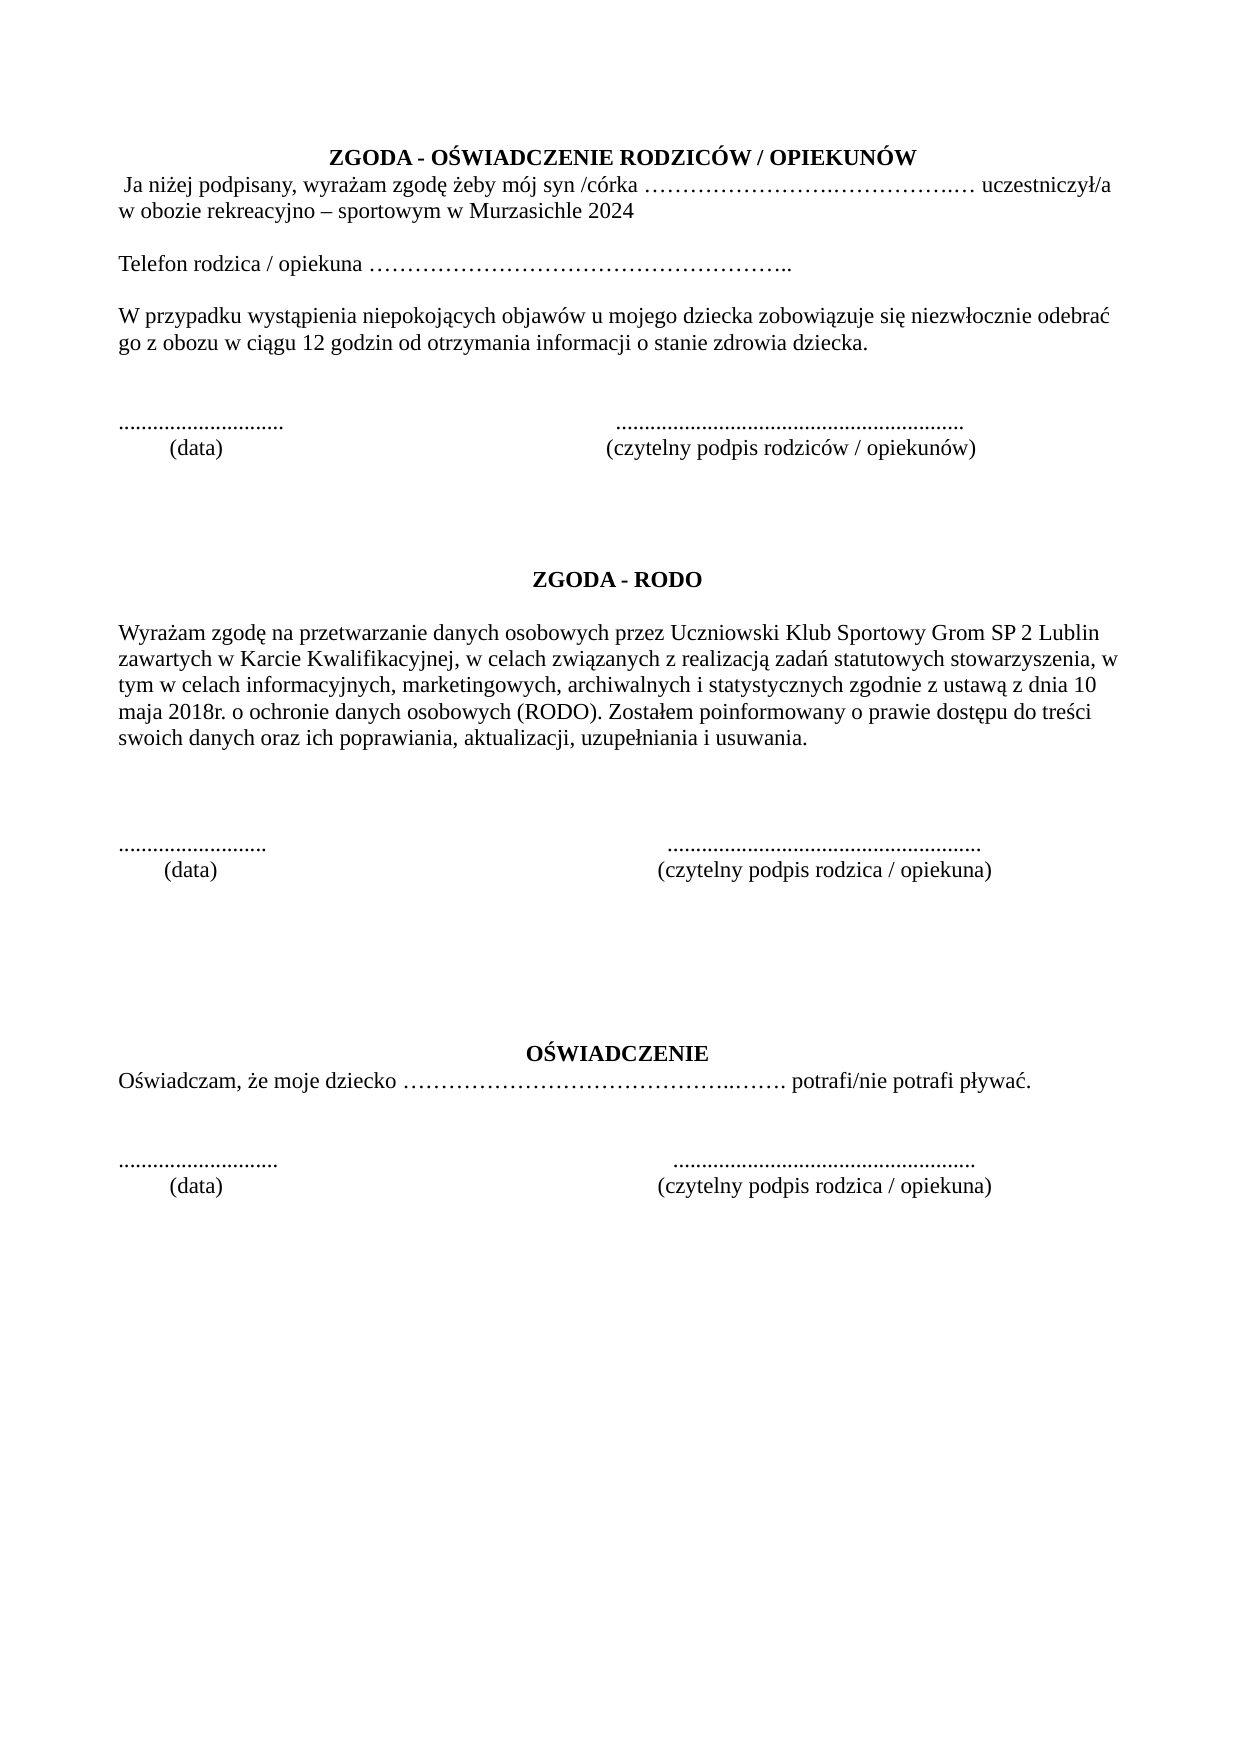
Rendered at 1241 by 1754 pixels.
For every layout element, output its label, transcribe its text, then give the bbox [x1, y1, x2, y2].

text Oświadczam, że moje dziecko ……………………………………..……. potrafi/nie potrafi pływać. [118, 1067, 1122, 1093]
text ............................. ............................................................. [118, 408, 1122, 434]
text Telefon rodzica / opiekuna ……………………………………………….. [118, 250, 1122, 276]
text (data) (czytelny podpis rodzica / opiekuna) [118, 856, 1122, 882]
text (data) (czytelny podpis rodziców / opiekunów) [118, 434, 1122, 461]
text ZGODA - RODO [118, 566, 1122, 592]
text (data) (czytelny podpis rodzica / opiekuna) [118, 1172, 1122, 1199]
text ............................ ..................................................... [118, 1146, 1122, 1172]
text OŚWIADCZENIE [118, 1041, 1122, 1067]
text ZGODA - OŚWIADCZENIE RODZICÓW / OPIEKUNÓW [118, 144, 1122, 171]
text Ja niżej podpisany, wyrażam zgodę żeby mój syn /córka …………………….…………….… uczestniczył/a w obozie rekreacyjno – sportowym w Murzasichle 2024 [118, 171, 1122, 223]
text W przypadku wystąpienia niepokojących objawów u mojego dziecka zobowiązuje się niezwłocznie odebrać go z obozu w ciągu 12 godzin od otrzymania informacji o stanie zdrowia dziecka. [118, 303, 1122, 355]
text Wyrażam zgodę na przetwarzanie danych osobowych przez Uczniowski Klub Sportowy Grom SP 2 Lublin zawartych w Karcie Kwalifikacyjnej, w celach związanych z realizacją zadań statutowych stowarzyszenia, w tym w celach informacyjnych, marketingowych, archiwalnych i statystycznych zgodnie z ustawą z dnia 10 maja 2018r. o ochronie danych osobowych (RODO). Zostałem poinformowany o prawie dostępu do treści swoich danych oraz ich poprawiania, aktualizacji, uzupełniania i usuwania. [118, 619, 1122, 751]
text .......................... ....................................................... [118, 830, 1122, 856]
